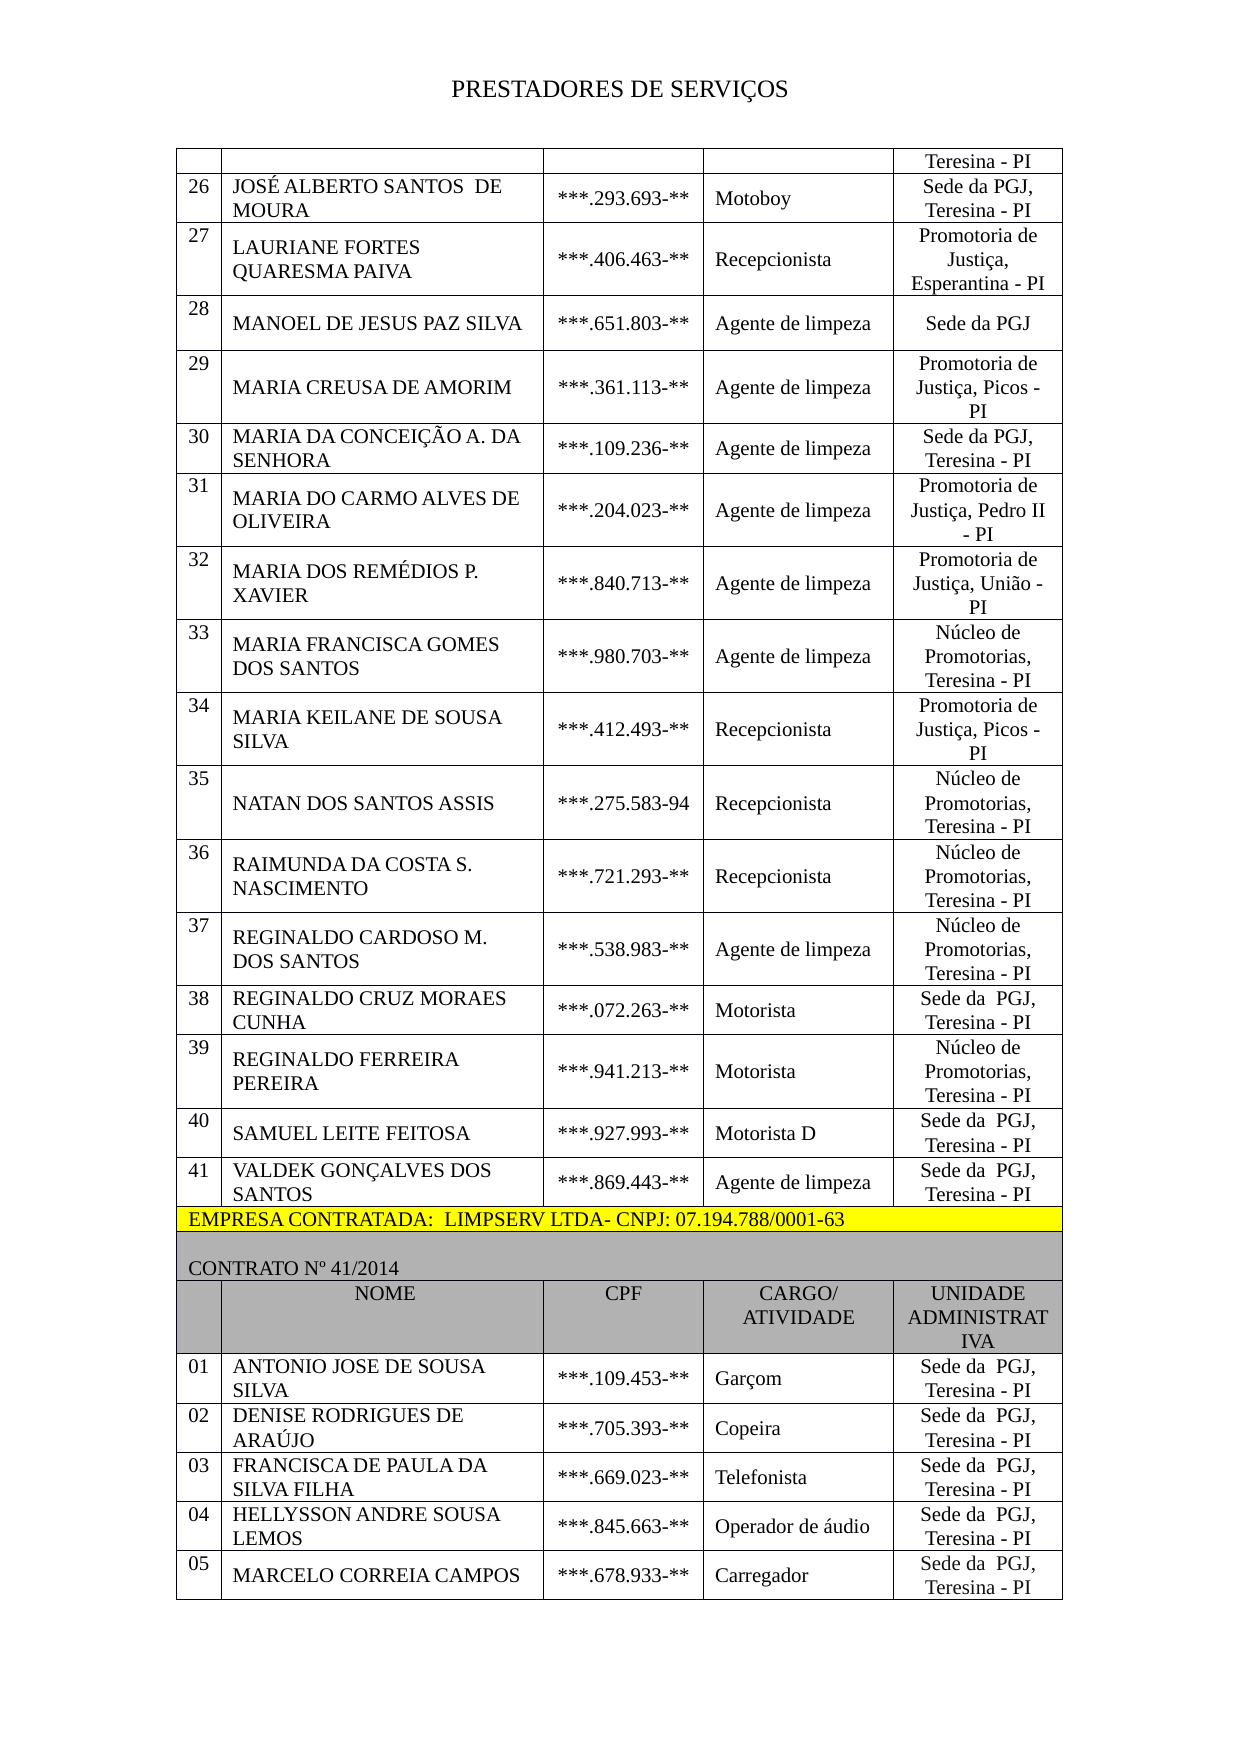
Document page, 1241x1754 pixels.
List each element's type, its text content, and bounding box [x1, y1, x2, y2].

table_cell 03 [177, 1453, 221, 1501]
table_cell ***.275.583-94 [544, 766, 703, 838]
table_cell ***.678.933-** [544, 1551, 703, 1599]
table_cell 37 [177, 913, 221, 985]
table_cell ***.361.113-** [544, 351, 703, 423]
table_cell REGINALDO CARDOSO M. DOS SANTOS [222, 913, 543, 985]
table_cell ***.293.693-** [544, 174, 703, 222]
table_cell Agente de limpeza [704, 296, 893, 350]
table_cell Núcleo de Promotorias, Teresina - PI [894, 766, 1062, 838]
table_cell ANTONIO JOSE DE SOUSA SILVA [222, 1354, 543, 1402]
table_cell 01 [177, 1354, 221, 1402]
table_cell MARIA DA CONCEIÇÃO A. DA SENHORA [222, 424, 543, 472]
table_cell 31 [177, 474, 221, 546]
table_cell Sede da PGJ, Teresina - PI [894, 1502, 1062, 1550]
table_cell ***.412.493-** [544, 693, 703, 765]
table_cell ***.109.453-** [544, 1354, 703, 1402]
table_cell ***.072.263-** [544, 986, 703, 1034]
table_cell ***.941.213-** [544, 1035, 703, 1107]
table_cell Teresina - PI [894, 149, 1062, 173]
table_cell CARGO/ ATIVIDADE [704, 1281, 893, 1353]
table_cell Agente de limpeza [704, 913, 893, 985]
table_cell ***.204.023-** [544, 474, 703, 546]
table_cell Carregador [704, 1551, 893, 1599]
table_cell CPF [544, 1281, 703, 1353]
table_cell 04 [177, 1502, 221, 1550]
table_cell Promotoria de Justiça, Picos - PI [894, 693, 1062, 765]
table_cell Agente de limpeza [704, 547, 893, 619]
table_cell 32 [177, 547, 221, 619]
table_cell 40 [177, 1109, 221, 1157]
table_cell Motorista [704, 986, 893, 1034]
table_cell Recepcionista [704, 223, 893, 295]
table_cell Núcleo de Promotorias, Teresina - PI [894, 620, 1062, 692]
table_cell ***.721.293-** [544, 840, 703, 912]
table_cell Operador de áudio [704, 1502, 893, 1550]
table_cell MARIA KEILANE DE SOUSA SILVA [222, 693, 543, 765]
table_cell Núcleo de Promotorias, Teresina - PI [894, 913, 1062, 985]
table_cell 39 [177, 1035, 221, 1107]
table_cell [177, 1281, 221, 1353]
table_cell LAURIANE FORTES QUARESMA PAIVA [222, 223, 543, 295]
table_cell MARIA DO CARMO ALVES DE OLIVEIRA [222, 474, 543, 546]
table_cell MARIA CREUSA DE AMORIM [222, 351, 543, 423]
table_cell Promotoria de Justiça, Pedro II - PI [894, 474, 1062, 546]
table_cell [177, 149, 221, 173]
table_cell MANOEL DE JESUS PAZ SILVA [222, 296, 543, 350]
table_cell ***.651.803-** [544, 296, 703, 350]
table_cell 30 [177, 424, 221, 472]
table_cell ***.109.236-** [544, 424, 703, 472]
table_cell Motorista [704, 1035, 893, 1107]
table_cell Motoboy [704, 174, 893, 222]
table_cell 35 [177, 766, 221, 838]
table_cell 41 [177, 1158, 221, 1206]
table_cell ***.840.713-** [544, 547, 703, 619]
table_cell MARIA DOS REMÉDIOS P. XAVIER [222, 547, 543, 619]
table_cell Agente de limpeza [704, 1158, 893, 1206]
table_cell Motorista D [704, 1109, 893, 1157]
table_cell UNIDADE ADMINISTRATIVA [894, 1281, 1062, 1353]
table_cell Promotoria de Justiça, Esperantina - PI [894, 223, 1062, 295]
table_cell 38 [177, 986, 221, 1034]
table_cell 36 [177, 840, 221, 912]
table_cell FRANCISCA DE PAULA DA SILVA FILHA [222, 1453, 543, 1501]
table_cell ***.705.393-** [544, 1404, 703, 1452]
table_cell 02 [177, 1404, 221, 1452]
table_cell 33 [177, 620, 221, 692]
table_cell Sede da PGJ, Teresina - PI [894, 174, 1062, 222]
table_cell HELLYSSON ANDRE SOUSA LEMOS [222, 1502, 543, 1550]
table_cell REGINALDO CRUZ MORAES CUNHA [222, 986, 543, 1034]
table_cell Recepcionista [704, 693, 893, 765]
table_cell Núcleo de Promotorias, Teresina - PI [894, 840, 1062, 912]
table_cell Copeira [704, 1404, 893, 1452]
table_cell 34 [177, 693, 221, 765]
table_cell Agente de limpeza [704, 620, 893, 692]
table_cell Sede da PGJ, Teresina - PI [894, 1551, 1062, 1599]
table_cell 05 [177, 1551, 221, 1599]
table_cell Sede da PGJ, Teresina - PI [894, 1404, 1062, 1452]
table_cell DENISE RODRIGUES DE ARAÚJO [222, 1404, 543, 1452]
table_cell NATAN DOS SANTOS ASSIS [222, 766, 543, 838]
table_cell ***.869.443-** [544, 1158, 703, 1206]
table_cell [222, 149, 543, 173]
table_cell 27 [177, 223, 221, 295]
table_cell Promotoria de Justiça, Picos - PI [894, 351, 1062, 423]
table_cell 28 [177, 296, 221, 350]
table_cell CONTRATO Nº 41/2014 [177, 1232, 1062, 1280]
table_cell Agente de limpeza [704, 424, 893, 472]
table_cell ***.538.983-** [544, 913, 703, 985]
table_cell MARCELO CORREIA CAMPOS [222, 1551, 543, 1599]
table_cell [544, 149, 703, 173]
table_cell Agente de limpeza [704, 351, 893, 423]
table_cell Recepcionista [704, 840, 893, 912]
table_cell REGINALDO FERREIRA PEREIRA [222, 1035, 543, 1107]
table_cell ***.980.703-** [544, 620, 703, 692]
table_cell ***.406.463-** [544, 223, 703, 295]
table_cell Sede da PGJ, Teresina - PI [894, 1158, 1062, 1206]
table_cell Telefonista [704, 1453, 893, 1501]
table_cell 26 [177, 174, 221, 222]
table_cell 29 [177, 351, 221, 423]
table_cell Sede da PGJ, Teresina - PI [894, 986, 1062, 1034]
table_cell Sede da PGJ, Teresina - PI [894, 1354, 1062, 1402]
table_cell Sede da PGJ, Teresina - PI [894, 1453, 1062, 1501]
table_cell Promotoria de Justiça, União - PI [894, 547, 1062, 619]
table_cell Sede da PGJ [894, 296, 1062, 350]
table_cell MARIA FRANCISCA GOMES DOS SANTOS [222, 620, 543, 692]
table_cell NOME [222, 1281, 543, 1353]
table_cell VALDEK GONÇALVES DOS SANTOS [222, 1158, 543, 1206]
table_cell Recepcionista [704, 766, 893, 838]
table_cell ***.845.663-** [544, 1502, 703, 1550]
table_cell Garçom [704, 1354, 893, 1402]
table_cell ***.669.023-** [544, 1453, 703, 1501]
table_cell Núcleo de Promotorias, Teresina - PI [894, 1035, 1062, 1107]
table_cell [704, 149, 893, 173]
table_cell Agente de limpeza [704, 474, 893, 546]
table_cell RAIMUNDA DA COSTA S. NASCIMENTO [222, 840, 543, 912]
table_cell EMPRESA CONTRATADA: LIMPSERV LTDA- CNPJ: 07.194.788/0001-63 [177, 1207, 1062, 1231]
table_cell SAMUEL LEITE FEITOSA [222, 1109, 543, 1157]
table_cell Sede da PGJ, Teresina - PI [894, 424, 1062, 472]
table_cell ***.927.993-** [544, 1109, 703, 1157]
table_cell JOSÉ ALBERTO SANTOS DE MOURA [222, 174, 543, 222]
table_cell Sede da PGJ, Teresina - PI [894, 1109, 1062, 1157]
